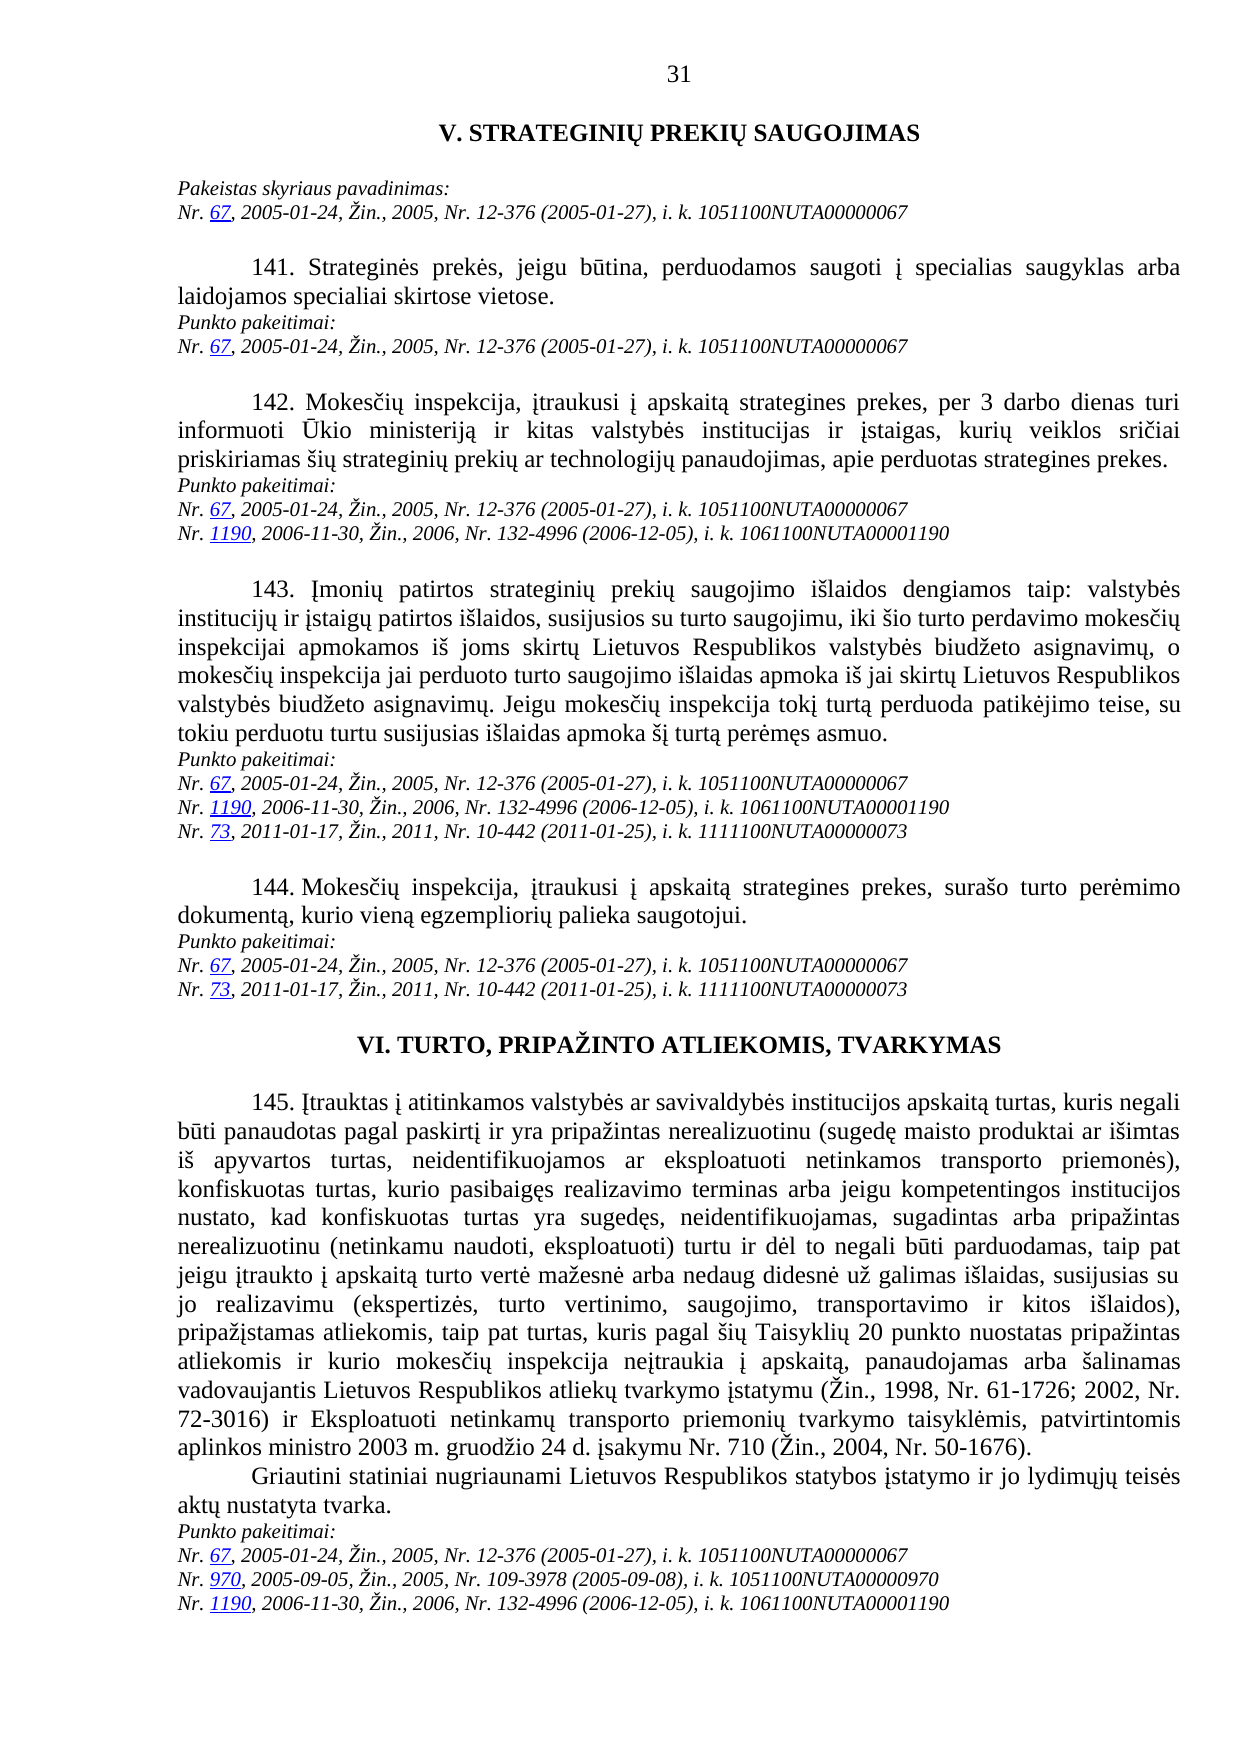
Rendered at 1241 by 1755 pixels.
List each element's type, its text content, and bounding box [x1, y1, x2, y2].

text Punkto pakeitimai: [177, 1519, 1181, 1543]
text Nr. 1190, 2006-11-30, Žin., 2006, Nr. 132-4996 (2006-12-05), i. k. 1061100NUTA00001190 [177, 521, 1181, 545]
text Nr. 67, 2005-01-24, Žin., 2005, Nr. 12-376 (2005-01-27), i. k. 1051100NUTA00000067 [177, 200, 1181, 224]
text 142. Mokesčių inspekcija, įtraukusi į apskaitą strategines prekes, per 3 darbo dienas turi informuoti Ūkio ministeriją ir kitas valstybės institucijas ir įstaigas, kurių veiklos sričiai priskiriamas šių strateginių prekių ar technologijų panaudojimas, apie perduotas strategines prekes. [177, 387, 1181, 473]
text Punkto pakeitimai: [177, 473, 1181, 497]
text V. STRATEGINIŲ PREKIŲ SAUGOJIMAS [177, 118, 1181, 147]
text Nr. 67, 2005-01-24, Žin., 2005, Nr. 12-376 (2005-01-27), i. k. 1051100NUTA00000067 [177, 334, 1181, 358]
text Nr. 73, 2011-01-17, Žin., 2011, Nr. 10-442 (2011-01-25), i. k. 1111100NUTA00000073 [177, 977, 1181, 1001]
text Pakeistas skyriaus pavadinimas: [177, 176, 1181, 200]
text 145. Įtrauktas į atitinkamos valstybės ar savivaldybės institucijos apskaitą turtas, kuris negali būti panaudotas pagal paskirtį ir yra pripažintas nerealizuotinu (sugedę maisto produktai ar išimtas iš apyvartos turtas, neidentifikuojamos ar eksploatuoti netinkamos transporto priemonės), konfiskuotas turtas, kurio pasibaigęs realizavimo terminas arba jeigu kompetentingos institucijos nustato, kad konfiskuotas turtas yra sugedęs, neidentifikuojamas, sugadintas arba pripažintas nerealizuotinu (netinkamu naudoti, eksploatuoti) turtu ir dėl to negali būti parduodamas, taip pat jeigu įtraukto į apskaitą turto vertė mažesnė arba nedaug didesnė už galimas išlaidas, susijusias su jo realizavimu (ekspertizės, turto vertinimo, saugojimo, transportavimo ir kitos išlaidos), pripažįstamas atliekomis, taip pat turtas, kuris pagal šių Taisyklių 20 punkto nuostatas pripažintas atliekomis ir kurio mokesčių inspekcija neįtraukia į apskaitą, panaudojamas arba šalinamas vadovaujantis Lietuvos Respublikos atliekų tvarkymo įstatymu (Žin., 1998, Nr. 61-1726; 2002, Nr. 72-3016) ir Eksploatuoti netinkamų transporto priemonių tvarkymo taisyklėmis, patvirtintomis aplinkos ministro 2003 m. gruodžio 24 d. įsakymu Nr. 710 (Žin., 2004, Nr. 50-1676). [177, 1087, 1181, 1461]
text Punkto pakeitimai: [177, 747, 1181, 771]
text Punkto pakeitimai: [177, 310, 1181, 334]
text Nr. 73, 2011-01-17, Žin., 2011, Nr. 10-442 (2011-01-25), i. k. 1111100NUTA00000073 [177, 819, 1181, 843]
text 143. Įmonių patirtos strateginių prekių saugojimo išlaidos dengiamos taip: valstybės institucijų ir įstaigų patirtos išlaidos, susijusios su turto saugojimu, iki šio turto perdavimo mokesčių inspekcijai apmokamos iš joms skirtų Lietuvos Respublikos valstybės biudžeto asignavimų, o mokesčių inspekcija jai perduoto turto saugojimo išlaidas apmoka iš jai skirtų Lietuvos Respublikos valstybės biudžeto asignavimų. Jeigu mokesčių inspekcija tokį turtą perduoda patikėjimo teise, su tokiu perduotu turtu susijusias išlaidas apmoka šį turtą perėmęs asmuo. [177, 574, 1181, 747]
text Nr. 970, 2005-09-05, Žin., 2005, Nr. 109-3978 (2005-09-08), i. k. 1051100NUTA00000970 [177, 1567, 1181, 1591]
text 144. Mokesčių inspekcija, įtraukusi į apskaitą strategines prekes, surašo turto perėmimo dokumentą, kurio vieną egzempliorių palieka saugotojui. [177, 872, 1181, 929]
text Nr. 67, 2005-01-24, Žin., 2005, Nr. 12-376 (2005-01-27), i. k. 1051100NUTA00000067 [177, 771, 1181, 795]
text Nr. 67, 2005-01-24, Žin., 2005, Nr. 12-376 (2005-01-27), i. k. 1051100NUTA00000067 [177, 1543, 1181, 1567]
text Punkto pakeitimai: [177, 929, 1181, 953]
text Nr. 1190, 2006-11-30, Žin., 2006, Nr. 132-4996 (2006-12-05), i. k. 1061100NUTA00001190 [177, 1591, 1181, 1615]
text 141. Strateginės prekės, jeigu būtina, perduodamos saugoti į specialias saugyklas arba laidojamos specialiai skirtose vietose. [177, 252, 1181, 310]
text VI. TURTO, PRIPAŽINTO ATLIEKOMIS, TVARKYMAS [177, 1030, 1181, 1059]
text Nr. 1190, 2006-11-30, Žin., 2006, Nr. 132-4996 (2006-12-05), i. k. 1061100NUTA00001190 [177, 795, 1181, 819]
text Nr. 67, 2005-01-24, Žin., 2005, Nr. 12-376 (2005-01-27), i. k. 1051100NUTA00000067 [177, 497, 1181, 521]
text Griautini statiniai nugriaunami Lietuvos Respublikos statybos įstatymo ir jo lydimųjų teisės aktų nustatyta tvarka. [177, 1461, 1181, 1519]
text Nr. 67, 2005-01-24, Žin., 2005, Nr. 12-376 (2005-01-27), i. k. 1051100NUTA00000067 [177, 953, 1181, 977]
